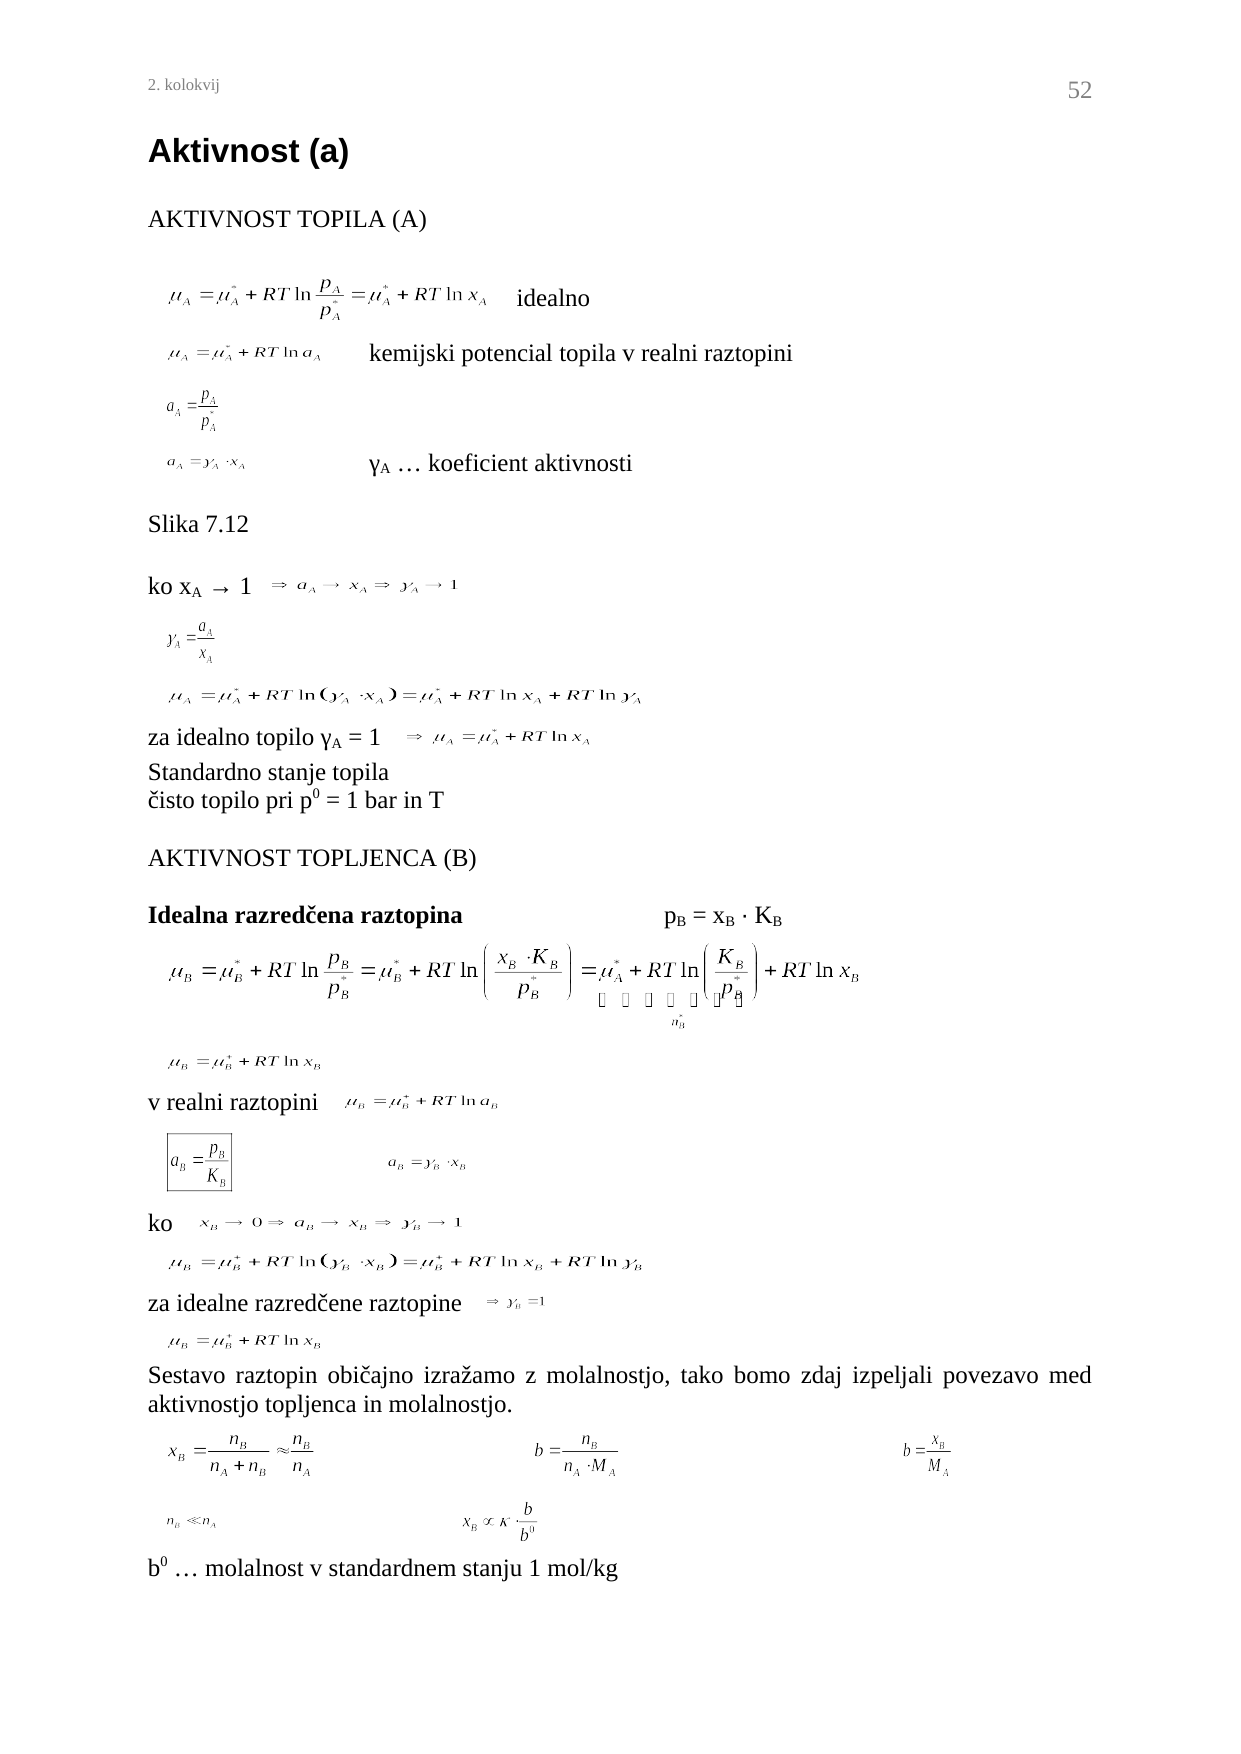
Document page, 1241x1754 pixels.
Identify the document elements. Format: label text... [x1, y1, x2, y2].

text kemijski potencial topila v realni raztopini [148, 333, 1093, 372]
text idealno [148, 262, 1093, 333]
text Sestavo raztopin običajno izražamo z molalnostjo, tako bomo zdaj izpeljali povezavo med aktivnostjo topljenca in molalnostjo. [148, 1360, 1093, 1418]
text za idealne razredčene raztopine [148, 1283, 1093, 1321]
text b0 … molalnost v standardnem stanju 1 mol/kg [148, 1553, 1093, 1582]
text čisto topilo pri p0 = 1 bar in T [148, 785, 1093, 814]
text AKTIVNOST TOPLJENCA (B) [148, 843, 1093, 872]
text AKTIVNOST TOPILA (A) [148, 204, 1093, 233]
text Slika 7.12 [148, 509, 1093, 538]
text ko [148, 1204, 1093, 1242]
text Standardno stanje topila [148, 757, 1093, 785]
text Idealna razredčena raztopina pB = xB ∙ KB [148, 900, 1093, 929]
text ko xA → 1 [148, 567, 1093, 604]
subtitle Aktivnost (a) [148, 131, 1093, 169]
text γA … koeficient aktivnosti [148, 443, 1093, 481]
text za idealno topilo γA = 1 [148, 717, 1093, 757]
text v realni raztopini [148, 1081, 1093, 1121]
